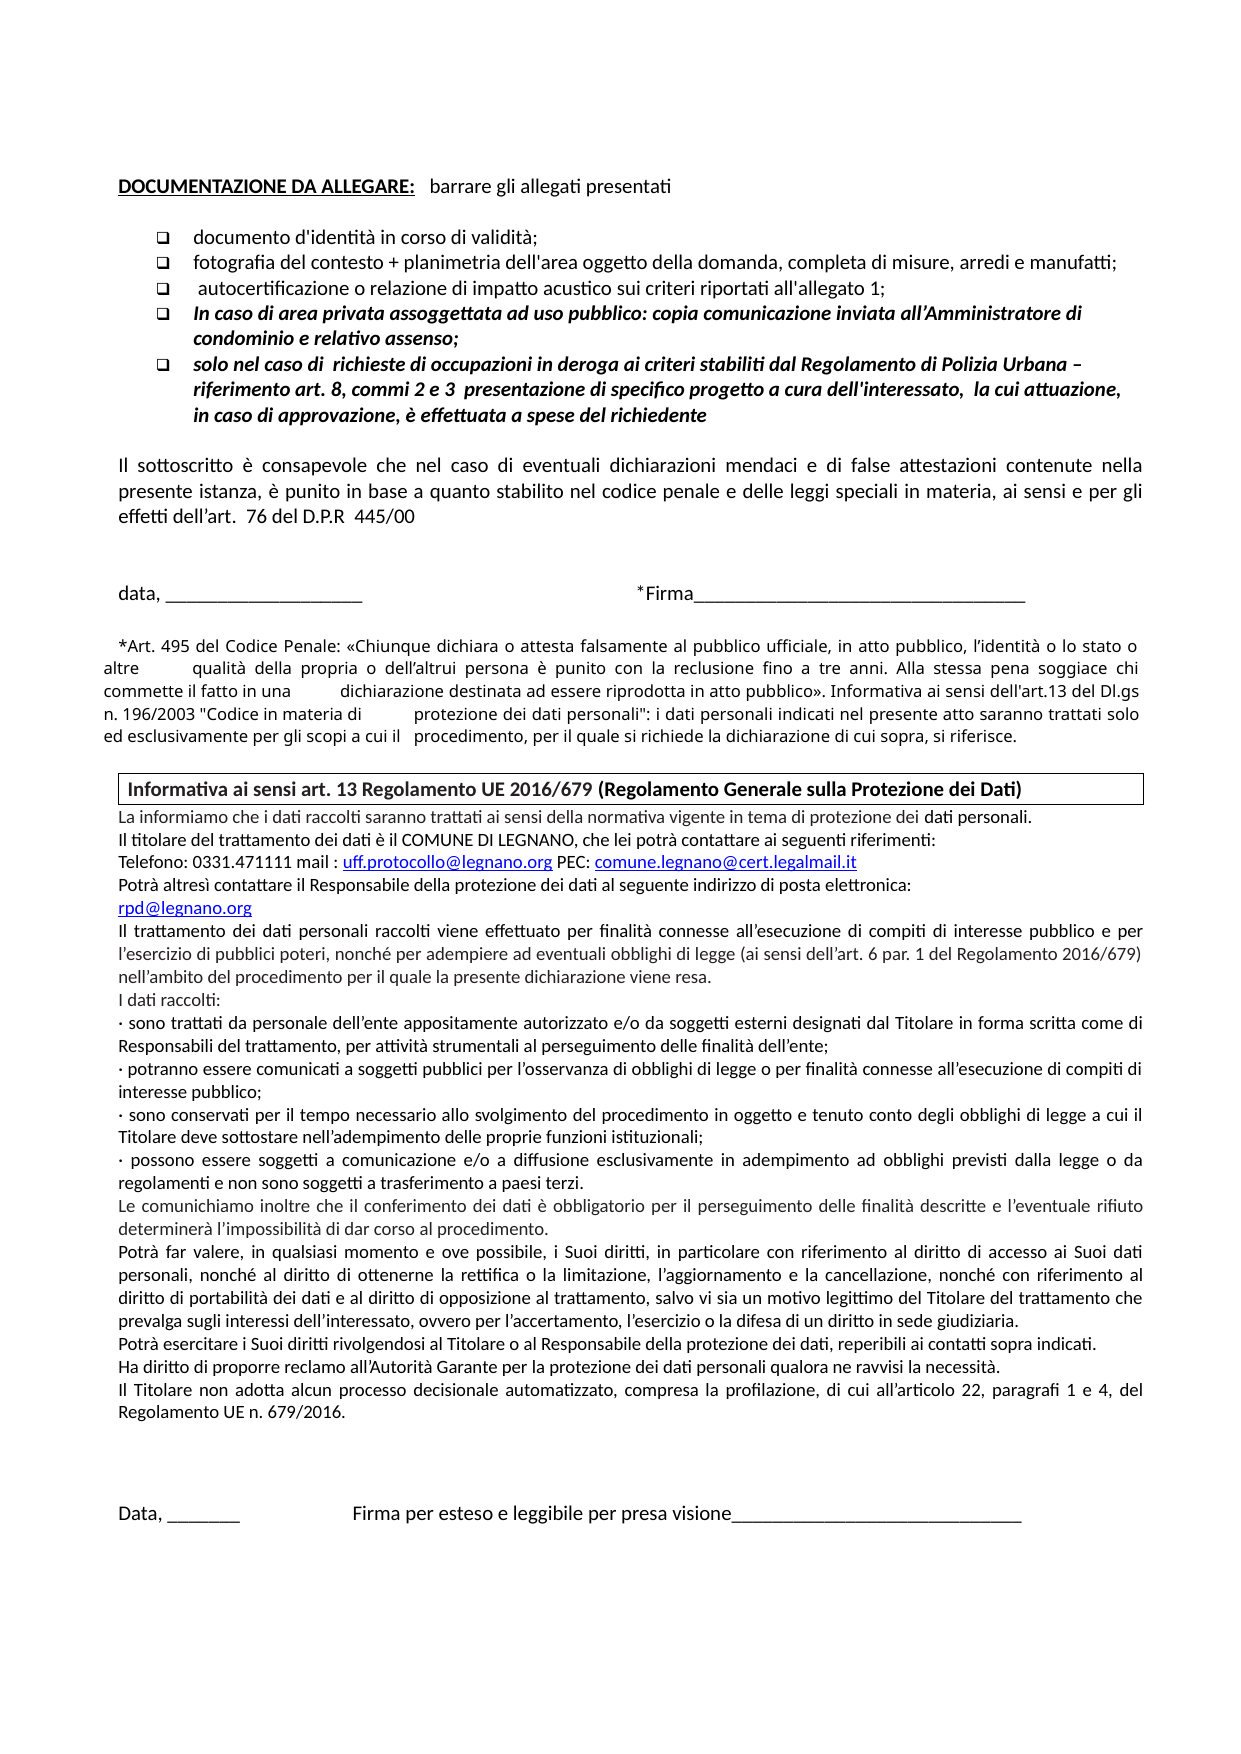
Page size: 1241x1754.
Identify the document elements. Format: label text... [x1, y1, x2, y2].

list documento d'identità in corso di validità; [156, 224, 1144, 249]
text Potrà esercitare i Suoi diritti rivolgendosi al Titolare o al Responsabile della protezione dei dati, reperibili ai contatti sopra indicati. [118, 1332, 1144, 1355]
text data, ___________________ *Firma________________________________ [118, 580, 1144, 605]
text Informativa ai sensi art. 13 Regolamento UE 2016/679 (Regolamento Generale sulla Protezione dei Dati) [119, 774, 1143, 804]
list In caso di area privata assoggettata ad uso pubblico: copia comunicazione inviata all’Amministratore di condominio e relativo assenso; [156, 300, 1144, 351]
list autocertificazione o relazione di impatto acustico sui criteri riportati all'allegato 1; [156, 275, 1144, 300]
text · sono conservati per il tempo necessario allo svolgimento del procedimento in oggetto e tenuto conto degli obblighi di legge a cui il Titolare deve sottostare nell’adempimento delle proprie funzioni istituzionali; [118, 1103, 1144, 1149]
text Il titolare del trattamento dei dati è il COMUNE DI LEGNANO, che lei potrà contattare ai seguenti riferimenti: [118, 828, 1144, 851]
text Le comunichiamo inoltre che il conferimento dei dati è obbligatorio per il perseguimento delle finalità descritte e l’eventuale rifiuto determinerà l’impossibilità di dar corso al procedimento. [118, 1194, 1144, 1240]
text · potranno essere comunicati a soggetti pubblici per l’osservanza di obblighi di legge o per finalità connesse all’esecuzione di compiti di interesse pubblico; [118, 1057, 1144, 1103]
text Il sottoscritto è consapevole che nel caso di eventuali dichiarazioni mendaci e di false attestazioni contenute nella presente istanza, è punito in base a quanto stabilito nel codice penale e delle leggi speciali in materia, ai sensi e per gli effetti dell’art. 76 del D.P.R 445/00 [118, 453, 1144, 529]
text · possono essere soggetti a comunicazione e/o a diffusione esclusivamente in adempimento ad obblighi previsti dalla legge o da regolamenti e non sono soggetti a trasferimento a paesi terzi. [118, 1149, 1144, 1194]
text · sono trattati da personale dell’ente appositamente autorizzato e/o da soggetti esterni designati dal Titolare in forma scritta come di Responsabili del trattamento, per attività strumentali al perseguimento delle finalità dell’ente; [118, 1011, 1144, 1057]
text Il Titolare non adotta alcun processo decisionale automatizzato, compresa la profilazione, di cui all’articolo 22, paragrafi 1 e 4, del Regolamento UE n. 679/2016. [118, 1378, 1144, 1424]
text rpd@legnano.org [118, 897, 1144, 919]
text DOCUMENTAZIONE DA ALLEGARE: barrare gli allegati presentati [118, 173, 1144, 198]
text Data, _______ Firma per esteso e leggibile per presa visione____________________________ [118, 1500, 1144, 1525]
text Potrà altresì contattare il Responsabile della protezione dei dati al seguente indirizzo di posta elettronica: [118, 874, 1144, 897]
list solo nel caso di richieste di occupazioni in deroga ai criteri stabiliti dal Regolamento di Polizia Urbana – riferimento art. 8, commi 2 e 3 presentazione di specifico progetto a cura dell'interessato, la cui attuazione, in caso di approvazione, è effettuata a spese del richiedente [156, 351, 1144, 427]
list fotografia del contesto + planimetria dell'area oggetto della domanda, completa di misure, arredi e manufatti; [156, 249, 1144, 275]
text La informiamo che i dati raccolti saranno trattati ai sensi della normativa vigente in tema di protezione dei dati personali. [118, 805, 1144, 828]
text Potrà far valere, in qualsiasi momento e ove possibile, i Suoi diritti, in particolare con riferimento al diritto di accesso ai Suoi dati personali, nonché al diritto di ottenerne la rettifica o la limitazione, l’aggiornamento e la cancellazione, nonché con riferimento al diritto di portabilità dei dati e al diritto di opposizione al trattamento, salvo vi sia un motivo legittimo del Titolare del trattamento che prevalga sugli interessi dell’interessato, ovvero per l’accertamento, l’esercizio o la difesa di un diritto in sede giudiziaria. [118, 1240, 1144, 1332]
text Telefono: 0331.471111 mail : uff.protocollo@legnano.org PEC: comune.legnano@cert.legalmail.it [118, 851, 1144, 874]
text *Art. 495 del Codice Penale: «Chiunque dichiara o attesta falsamente al pubblico ufficiale, in atto pubblico, l’identità o lo stato o altre qualità della propria o dell’altrui persona è punito con la reclusione fino a tre anni. Alla stessa pena soggiace chi commette il fatto in una dichiarazione destinata ad essere riprodotta in atto pubblico». Informativa ai sensi dell'art.13 del Dl.gs n. 196/2003 "Codice in materia di protezione dei dati personali": i dati personali indicati nel presente atto saranno trattati solo ed esclusivamente per gli scopi a cui il procedimento, per il quale si richiede la dichiarazione di cui sopra, si riferisce. [103, 634, 1140, 748]
text Ha diritto di proporre reclamo all’Autorità Garante per la protezione dei dati personali qualora ne ravvisi la necessità. [118, 1355, 1144, 1378]
text I dati raccolti: [118, 988, 1144, 1011]
text Il trattamento dei dati personali raccolti viene effettuato per finalità connesse all’esecuzione di compiti di interesse pubblico e per l’esercizio di pubblici poteri, nonché per adempiere ad eventuali obblighi di legge (ai sensi dell’art. 6 par. 1 del Regolamento 2016/679) nell’ambito del procedimento per il quale la presente dichiarazione viene resa. [118, 919, 1144, 988]
